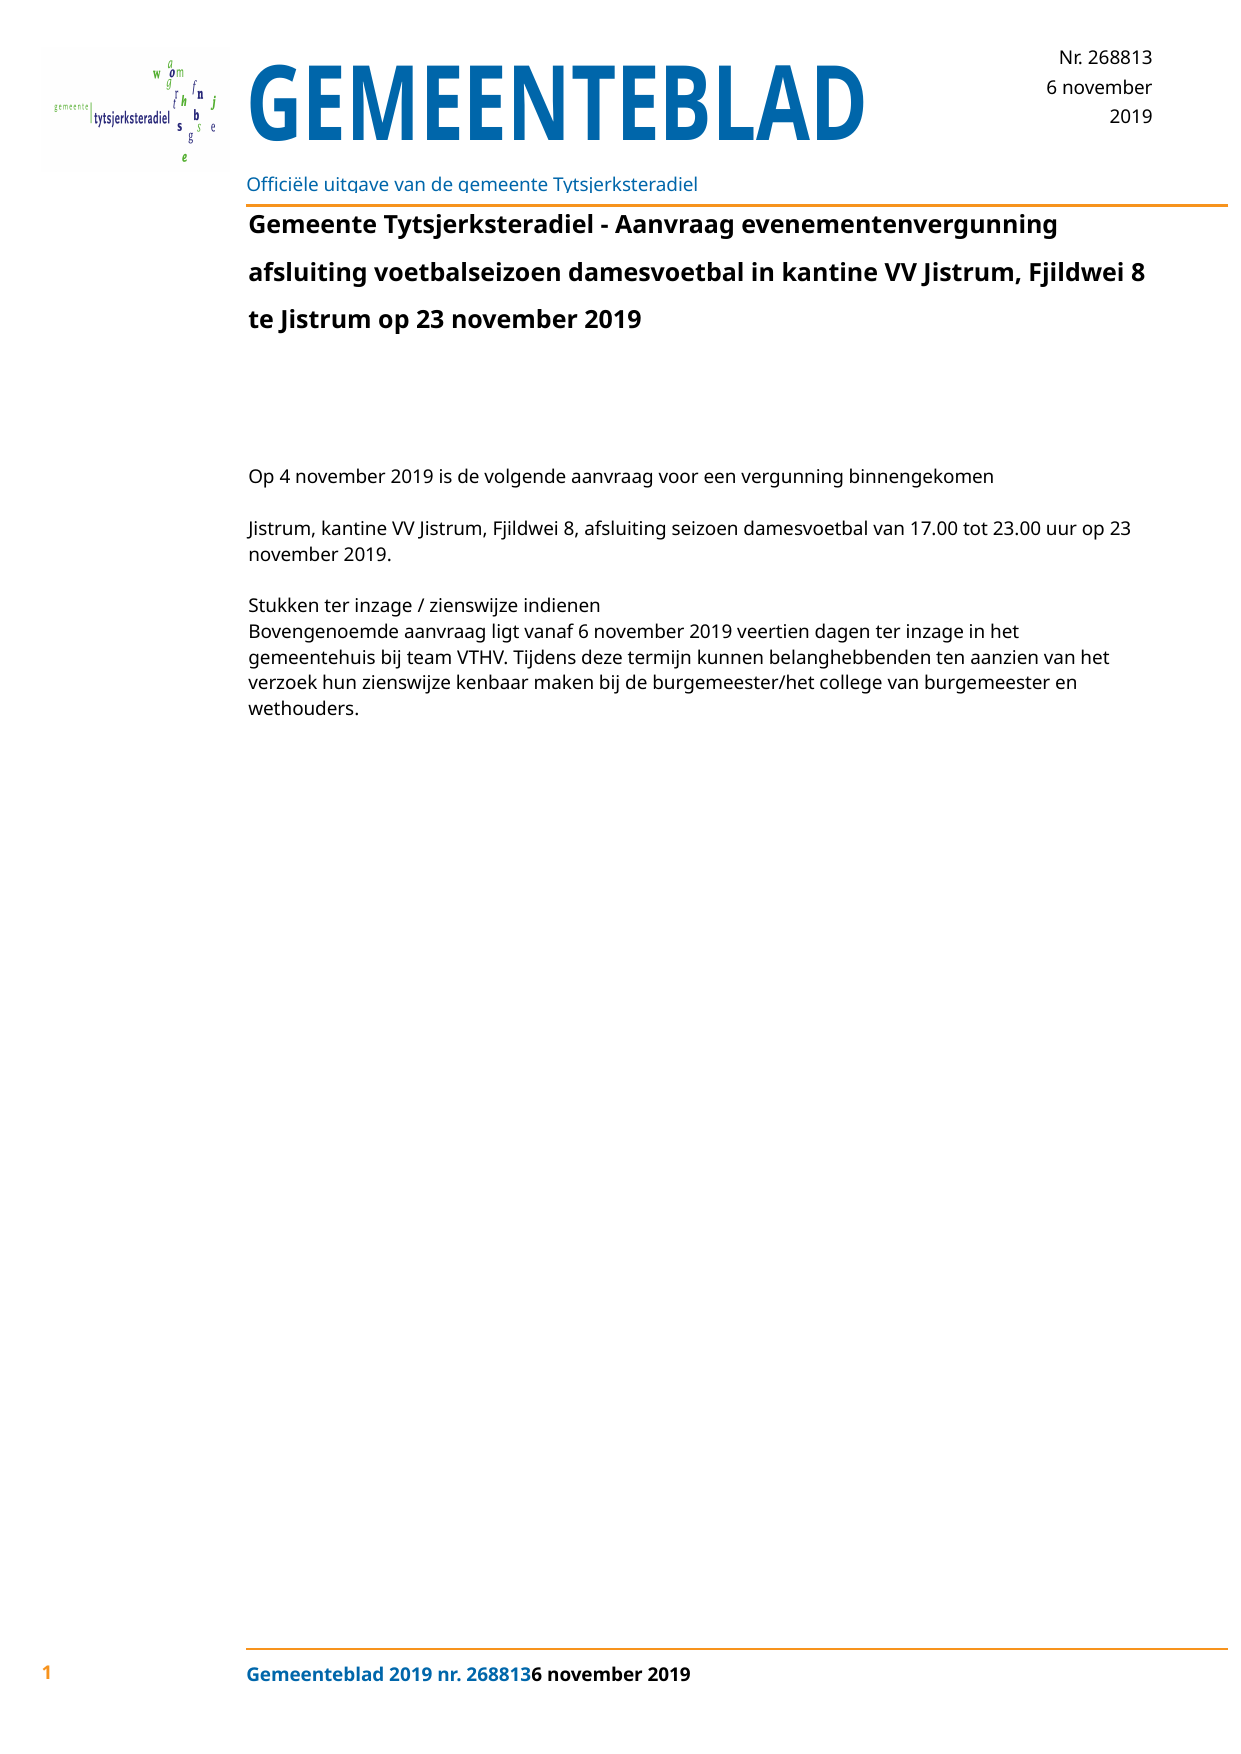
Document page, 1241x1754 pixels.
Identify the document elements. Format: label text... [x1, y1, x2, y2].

text Gemeente Tytsjerksteradiel - Aanvraag evenementenvergunning afsluiting voetbalseizoen damesvoetbal in kantine VV Jistrum, Fjildwei 8 te Jistrum op 23 november 2019 [248, 207, 1152, 336]
text Op 4 november 2019 is de volgende aanvraag voor een vergunning binnengekomen [248, 464, 1152, 489]
text Jistrum, kantine VV Jistrum, Fjildwei 8, afsluiting seizoen damesvoetbal van 17.00 tot 23.00 uur op 23 november 2019. [248, 515, 1152, 567]
picture [41, 47, 231, 172]
text Stukken ter inzage / zienswijze indienen [248, 592, 1152, 618]
text Bovengenoemde aanvraag ligt vanaf 6 november 2019 veertien dagen ter inzage in het gemeentehuis bij team VTHV. Tijdens deze termijn kunnen belanghebbenden ten aanzien van het verzoek hun zienswijze kenbaar maken bij de burgemeester/het college van burgemeester en wethouders. [248, 618, 1152, 721]
